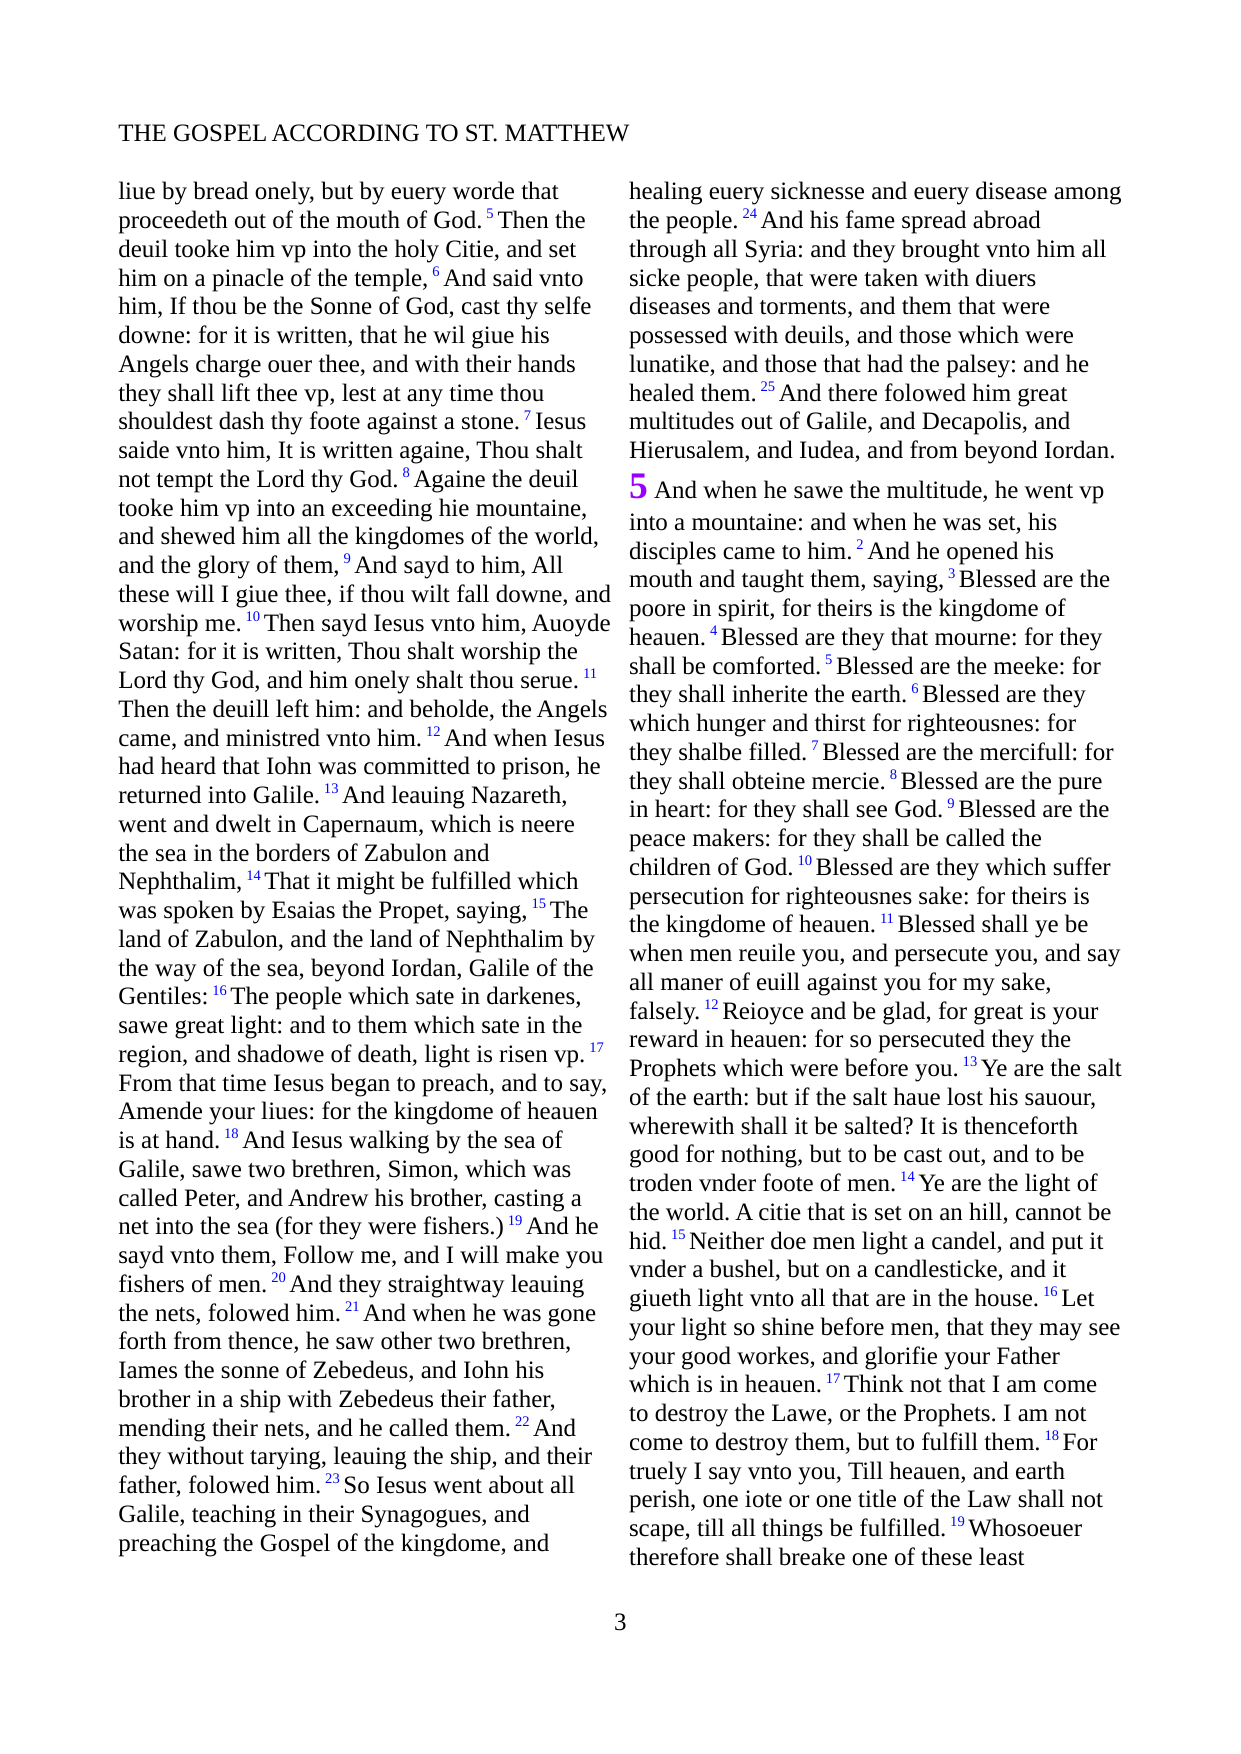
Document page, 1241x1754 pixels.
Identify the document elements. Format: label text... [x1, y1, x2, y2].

text liue by bread onely, but by euery worde that proceedeth out of the mouth of God. 5 Then the deuil tooke him vp into the holy Citie, and set him on a pinacle of the temple, 6 And said vnto him, If thou be the Sonne of God, cast thy selfe downe: for it is written, that he wil giue his Angels charge ouer thee, and with their hands they shall lift thee vp, lest at any time thou shouldest dash thy foote against a stone. 7 Iesus saide vnto him, It is written againe, Thou shalt not tempt the Lord thy God. 8 Againe the deuil tooke him vp into an exceeding hie mountaine, and shewed him all the kingdomes of the world, and the glory of them, 9 And sayd to him, All these will I giue thee, if thou wilt fall downe, and worship me. 10 Then sayd Iesus vnto him, Auoyde Satan: for it is written, Thou shalt worship the Lord thy God, and him onely shalt thou serue. 11 Then the deuill left him: and beholde, the Angels came, and ministred vnto him. 12 And when Iesus had heard that Iohn was committed to prison, he returned into Galile. 13 And leauing Nazareth, went and dwelt in Capernaum, which is neere the sea in the borders of Zabulon and Nephthalim, 14 That it might be fulfilled which was spoken by Esaias the Propet, saying, 15 The land of Zabulon, and the land of Nephthalim by the way of the sea, beyond Iordan, Galile of the Gentiles: 16 The people which sate in darkenes, sawe great light: and to them which sate in the region, and shadowe of death, light is risen vp. 17 From that time Iesus began to preach, and to say, Amende your liues: for the kingdome of heauen is at hand. 18 And Iesus walking by the sea of Galile, sawe two brethren, Simon, which was called Peter, and Andrew his brother, casting a net into the sea (for they were fishers.) 19 And he sayd vnto them, Follow me, and I will make you fishers of men. 20 And they straightway leauing the nets, folowed him. 21 And when he was gone forth from thence, he saw other two brethren, Iames the sonne of Zebedeus, and Iohn his brother in a ship with Zebedeus their father, mending their nets, and he called them. 22 And they without tarying, leauing the ship, and their father, folowed him. 23 So Iesus went about all Galile, teaching in their Synagogues, and preaching the Gospel of the kingdome, and [118, 176, 611, 1556]
text 5 And when he sawe the multitude, he went vp into a mountaine: and when he was set, his disciples came to him. 2 And he opened his mouth and taught them, saying, 3 Blessed are the poore in spirit, for theirs is the kingdome of heauen. 4 Blessed are they that mourne: for they shall be comforted. 5 Blessed are the meeke: for they shall inherite the earth. 6 Blessed are they which hunger and thirst for righteousnes: for they shalbe filled. 7 Blessed are the mercifull: for they shall obteine mercie. 8 Blessed are the pure in heart: for they shall see God. 9 Blessed are the peace makers: for they shall be called the children of God. 10 Blessed are they which suffer persecution for righteousnes sake: for theirs is the kingdome of heauen. 11 Blessed shall ye be when men reuile you, and persecute you, and say all maner of euill against you for my sake, falsely. 12 Reioyce and be glad, for great is your reward in heauen: for so persecuted they the Prophets which were before you. 13 Ye are the salt of the earth: but if the salt haue lost his sauour, wherewith shall it be salted? It is thenceforth good for nothing, but to be cast out, and to be troden vnder foote of men. 14 Ye are the light of the world. A citie that is set on an hill, cannot be hid. 15 Neither doe men light a candel, and put it vnder a bushel, but on a candlesticke, and it giueth light vnto all that are in the house. 16 Let your light so shine before men, that they may see your good workes, and glorifie your Father which is in heauen. 17 Think not that I am come to destroy the Lawe, or the Prophets. I am not come to destroy them, but to fulfill them. 18 For truely I say vnto you, Till heauen, and earth perish, one iote or one title of the Law shall not scape, till all things be fulfilled. 19 Whosoeuer therefore shall breake one of these least [629, 464, 1122, 1571]
text healing euery sicknesse and euery disease among the people. 24 And his fame spread abroad through all Syria: and they brought vnto him all sicke people, that were taken with diuers diseases and torments, and them that were possessed with deuils, and those which were lunatike, and those that had the palsey: and he healed them. 25 And there folowed him great multitudes out of Galile, and Decapolis, and Hierusalem, and Iudea, and from beyond Iordan. [629, 176, 1122, 464]
